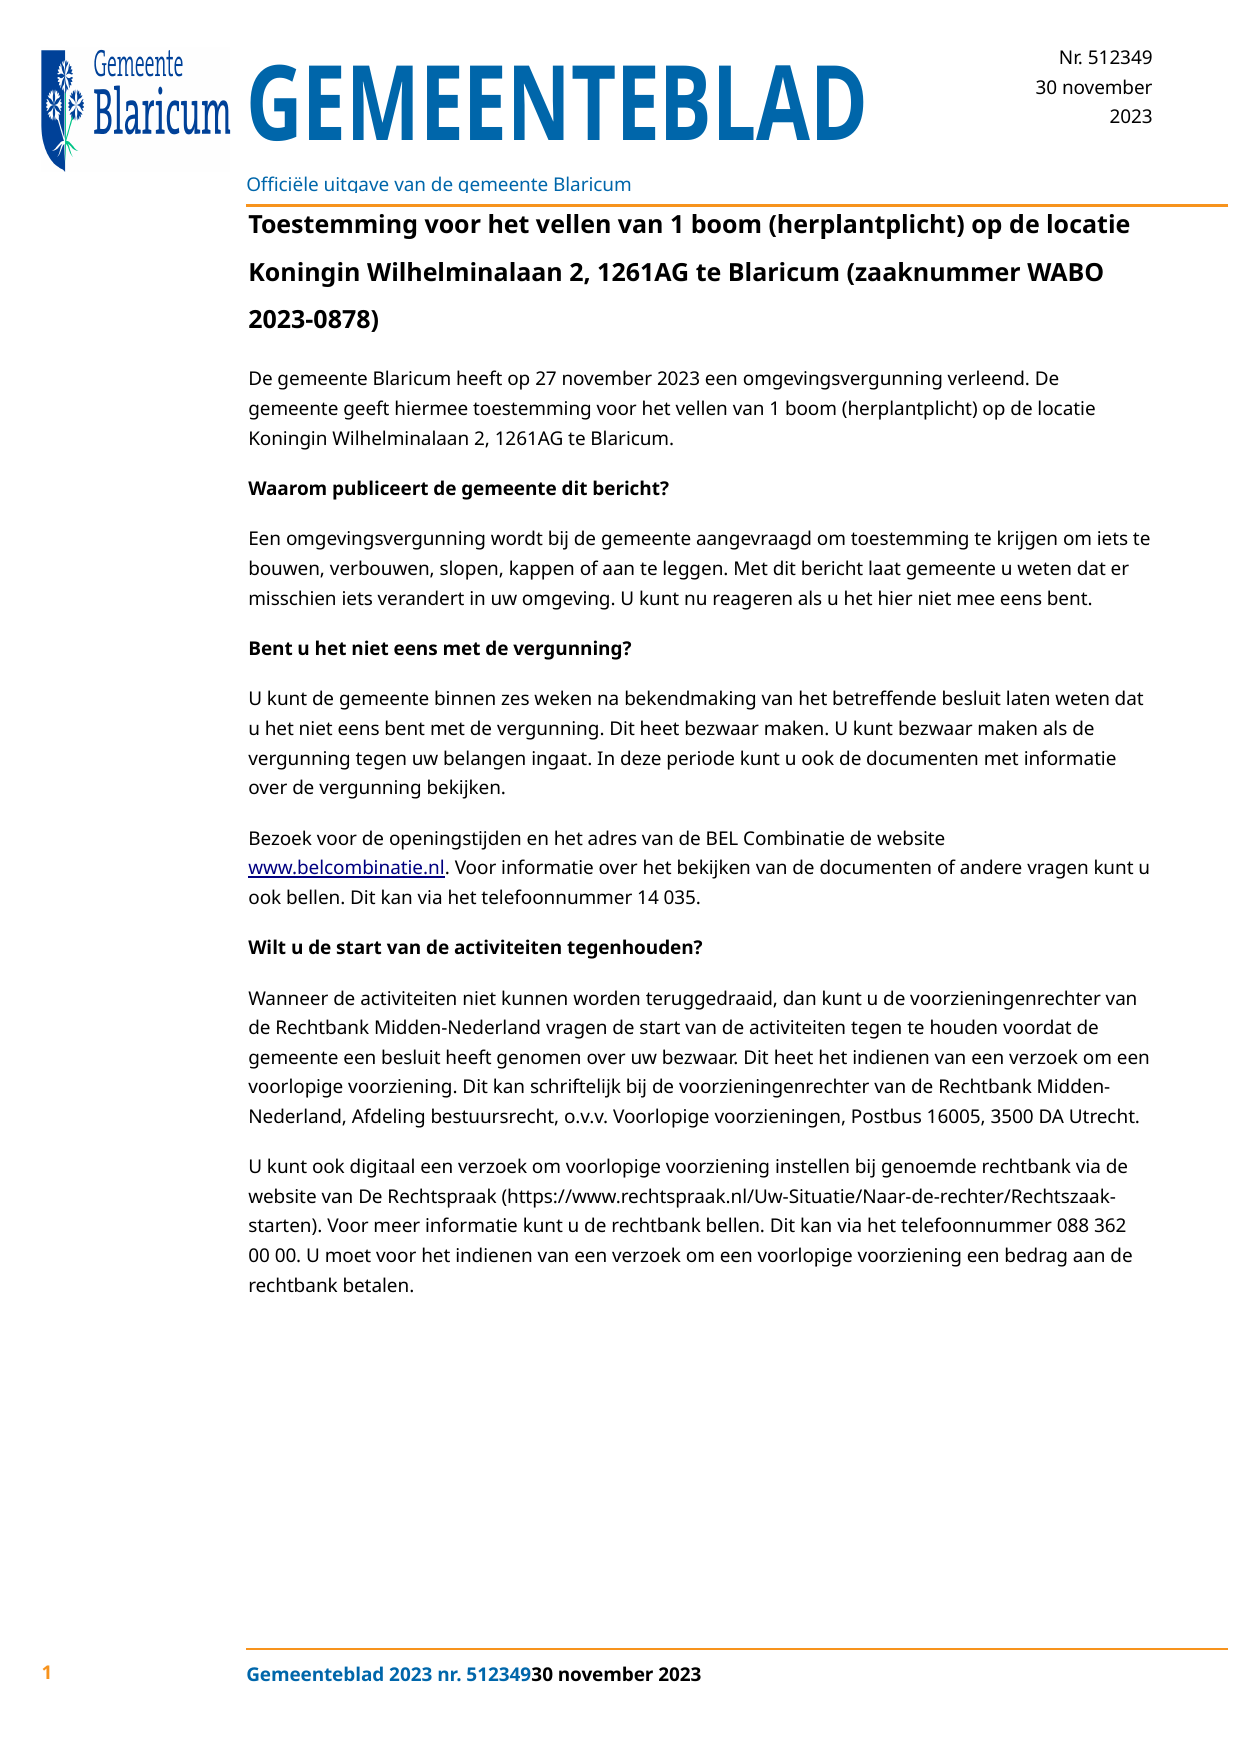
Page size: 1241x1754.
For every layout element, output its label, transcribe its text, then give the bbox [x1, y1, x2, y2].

text Waarom publiceert de gemeente dit bericht? [248, 475, 1152, 501]
text Bent u het niet eens met de vergunning? [248, 635, 1152, 661]
text Wanneer de activiteiten niet kunnen worden teruggedraaid, dan kunt u de voorzieningenrechter van de Rechtbank Midden-Nederland vragen de start van de activiteiten tegen te houden voordat de gemeente een besluit heeft genomen over uw bezwaar. Dit heet het indienen van een verzoek om een voorlopige voorziening. Dit kan schriftelijk bij de voorzieningenrechter van de Rechtbank Midden-Nederland, Afdeling bestuursrecht, o.v.v. Voorlopige voorzieningen, Postbus 16005, 3500 DA Utrecht. [248, 985, 1152, 1129]
text Wilt u de start van de activiteiten tegenhouden? [248, 934, 1152, 960]
picture [41, 47, 231, 172]
text De gemeente Blaricum heeft op 27 november 2023 een omgevingsvergunning verleend. De gemeente geeft hiermee toestemming voor het vellen van 1 boom (herplantplicht) op de locatie Koningin Wilhelminalaan 2, 1261AG te Blaricum. [248, 366, 1152, 450]
text Bezoek voor de openingstijden en het adres van de BEL Combinatie de website www.belcombinatie.nl. Voor informatie over het bekijken van de documenten of andere vragen kunt u ook bellen. Dit kan via het telefoonnummer 14 035. [248, 825, 1152, 909]
text Toestemming voor het vellen van 1 boom (herplantplicht) op de locatie Koningin Wilhelminalaan 2, 1261AG te Blaricum (zaaknummer WABO 2023-0878) [248, 207, 1152, 336]
text U kunt ook digitaal een verzoek om voorlopige voorziening instellen bij genoemde rechtbank via de website van De Rechtspraak (https://www.rechtspraak.nl/Uw-Situatie/Naar-de-rechter/Rechtszaak-starten). Voor meer informatie kunt u de rechtbank bellen. Dit kan via het telefoonnummer 088 362 00 00. U moet voor het indienen van een verzoek om een voorlopige voorziening een bedrag aan de rechtbank betalen. [248, 1153, 1152, 1297]
text Een omgevingsvergunning wordt bij de gemeente aangevraagd om toestemming te krijgen om iets te bouwen, verbouwen, slopen, kappen of aan te leggen. Met dit bericht laat gemeente u weten dat er misschien iets verandert in uw omgeving. U kunt nu reageren als u het hier niet mee eens bent. [248, 526, 1152, 610]
text U kunt de gemeente binnen zes weken na bekendmaking van het betreffende besluit laten weten dat u het niet eens bent met de vergunning. Dit heet bezwaar maken. U kunt bezwaar maken als de vergunning tegen uw belangen ingaat. In deze periode kunt u ook de documenten met informatie over de vergunning bekijken. [248, 686, 1152, 800]
